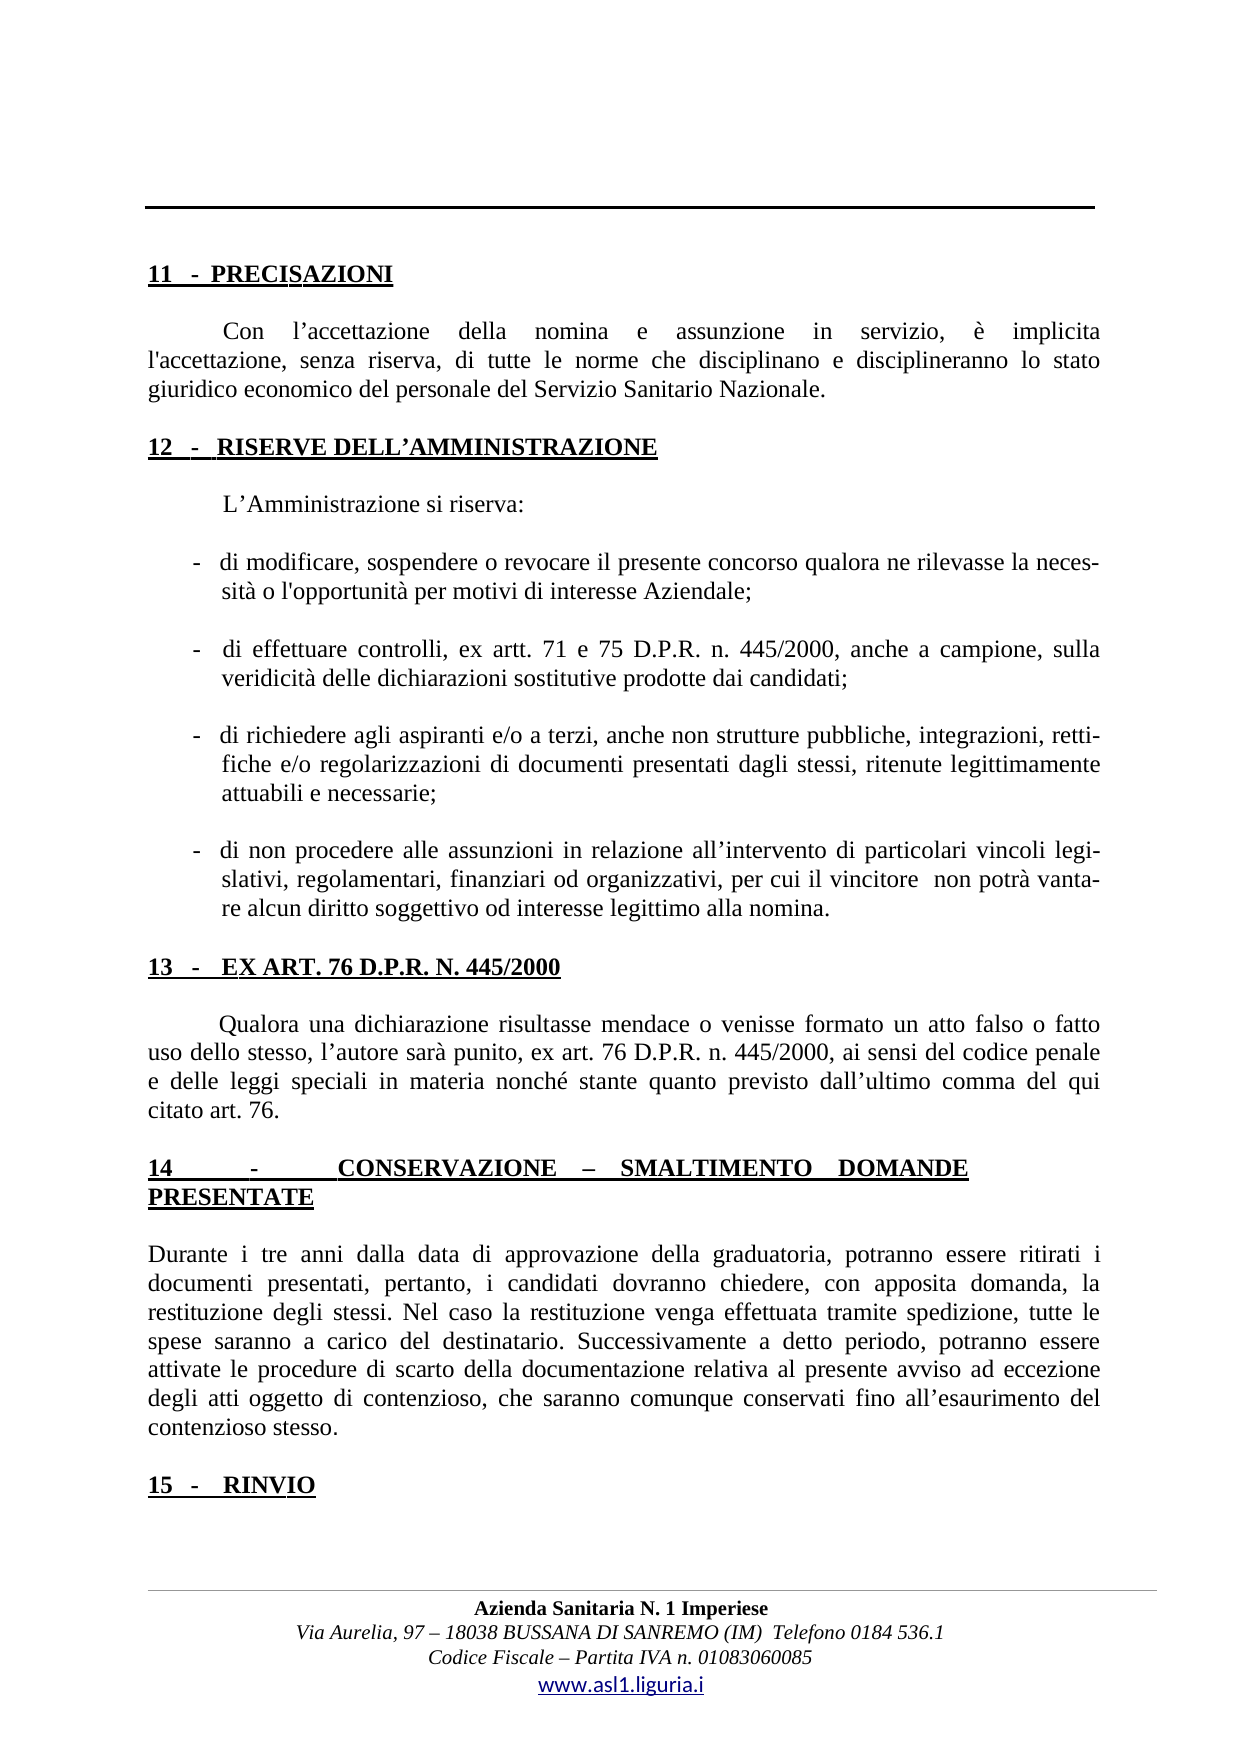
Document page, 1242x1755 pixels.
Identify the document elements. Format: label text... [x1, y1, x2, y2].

text - di effettuare controlli, ex artt. 71 e 75 D.P.R. n. 445/2000, anche a campione, sulla veridicità delle dichiarazioni sostitutive prodotte dai candidati; [192, 634, 1100, 691]
text 13 - EX ART. 76 D.P.R. N. 445/2000 [148, 951, 1173, 979]
text 12 - RISERVE DELL’AMMINISTRAZIONE [148, 432, 1173, 461]
text 15 - RINVIO [148, 1470, 1173, 1498]
text Durante i tre anni dalla data di approvazione della graduatoria, potranno essere ritirati i documenti presentati, pertanto, i candidati dovranno chiedere, con apposita domanda, la restituzione degli stessi. Nel caso la restituzione venga effettuata tramite spedizione, tutte le spese saranno a carico del destinatario. Successivamente a detto periodo, potranno essere attivate le procedure di scarto della documentazione relativa al presente avviso ad eccezione degli atti oggetto di contenzioso, che saranno comunque conservati fino all’esaurimento del contenzioso stesso. [148, 1239, 1101, 1441]
text - di non procedere alle assunzioni in relazione all’intervento di particolari vincoli legi- slativi, regolamentari, finanziari od organizzativi, per cui il vincitore non potrà vanta- re alcun diritto soggettivo od interesse legittimo alla nomina. [192, 836, 1100, 922]
text L’Amministrazione si riserva: [223, 489, 1173, 518]
text PRESENTATE [148, 1181, 969, 1211]
text 11 - PRECISAZIONI [148, 259, 1173, 287]
text 14 - CONSERVAZIONE – SMALTIMENTO DOMANDE [148, 1153, 969, 1178]
text Qualora una dichiarazione risultasse mendace o venisse formato un atto falso o fatto uso dello stesso, l’autore sarà punito, ex art. 76 D.P.R. n. 445/2000, ai sensi del codice penale e delle leggi speciali in materia nonché stante quanto previsto dall’ultimo comma del qui citato art. 76. [148, 1009, 1100, 1124]
text - di richiedere agli aspiranti e/o a terzi, anche non strutture pubbliche, integrazioni, retti- fiche e/o regolarizzazioni di documenti presentati dagli stessi, ritenute legittimamente attuabili e necessarie; [192, 720, 1100, 807]
text Con l’accettazione della nomina e assunzione in servizio, è implicita l'accettazione, senza riserva, di tutte le norme che disciplinano e disciplineranno lo stato giuridico economico del personale del Servizio Sanitario Nazionale. [148, 316, 1101, 402]
text - di modificare, sospendere o revocare il presente concorso qualora ne rilevasse la neces- sità o l'opportunità per motivi di interesse Aziendale; [192, 547, 1100, 605]
